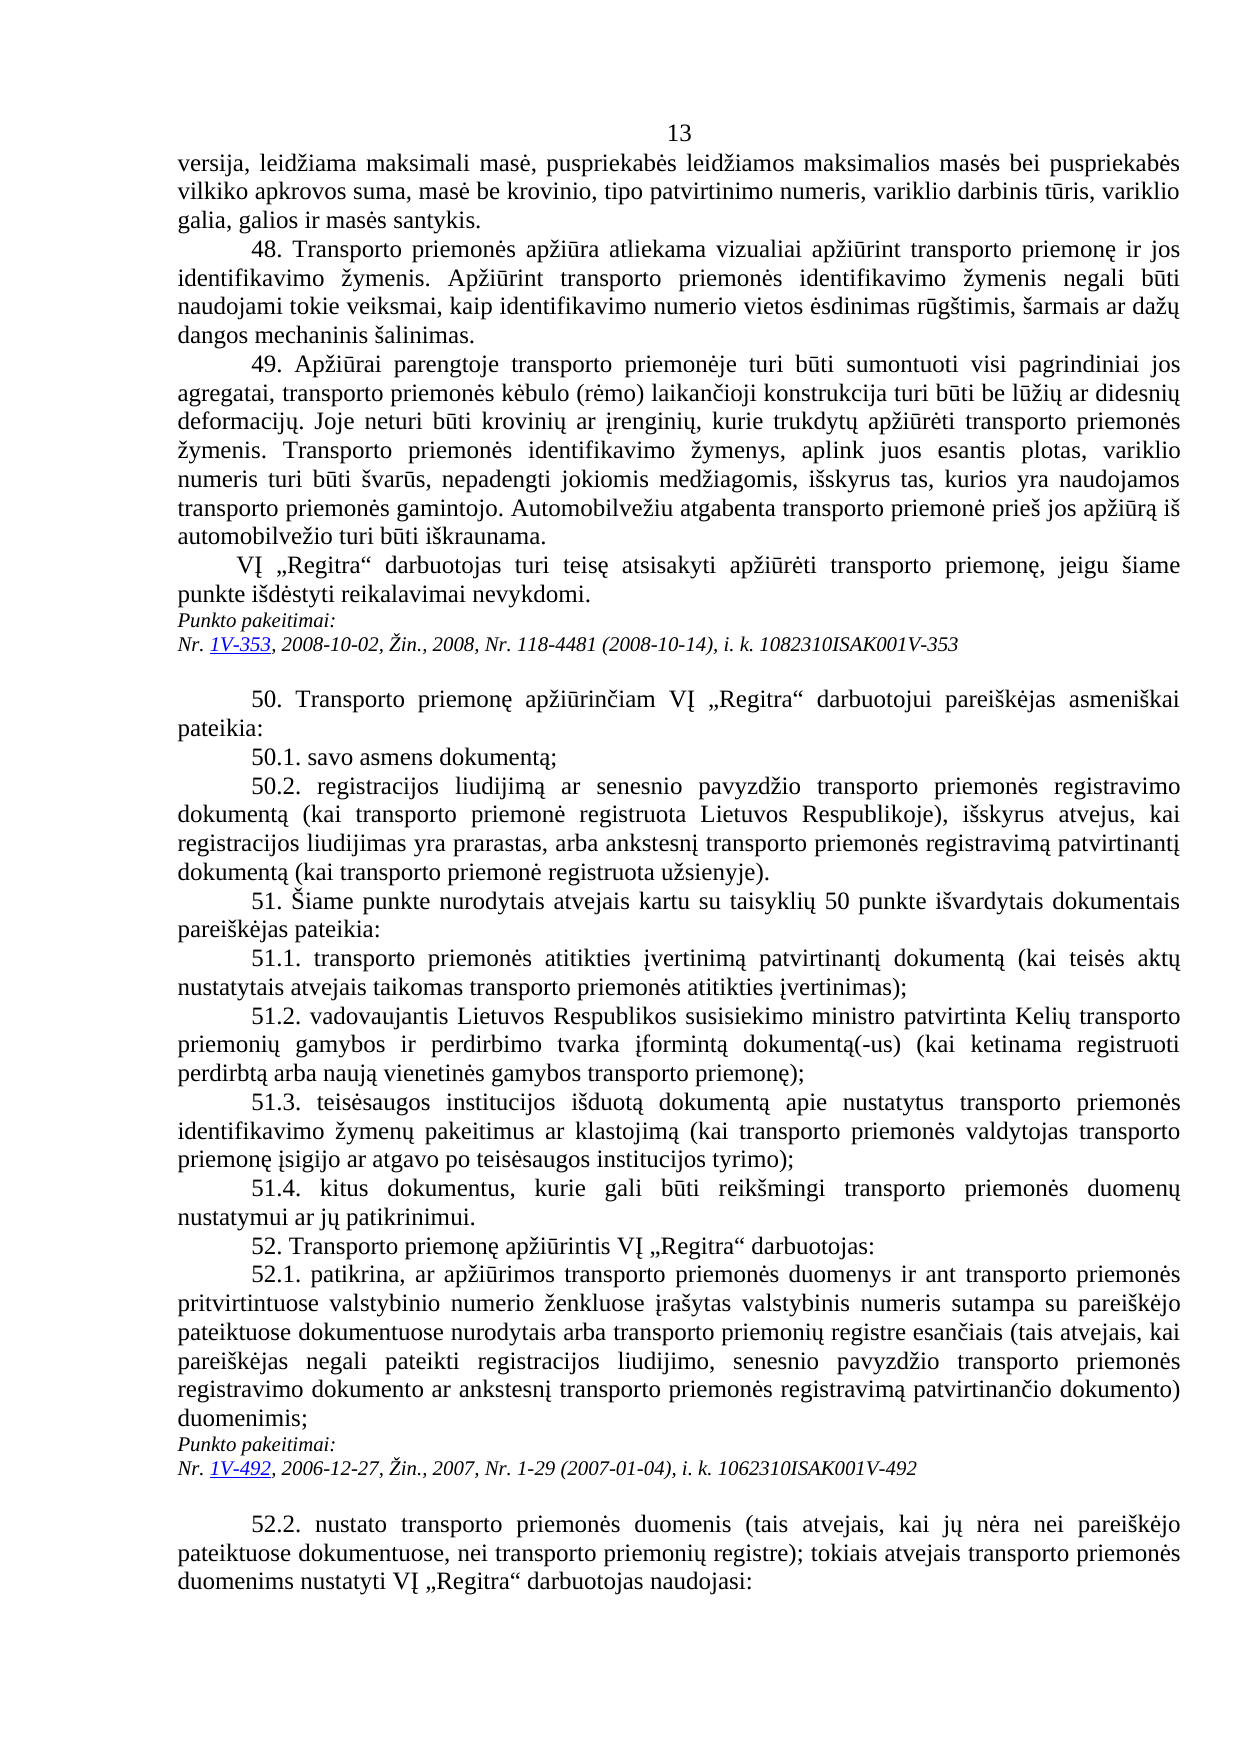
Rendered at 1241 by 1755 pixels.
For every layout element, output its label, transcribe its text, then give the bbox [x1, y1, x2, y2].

text Punkto pakeitimai: [177, 1432, 1181, 1456]
text 49. Apžiūrai parengtoje transporto priemonėje turi būti sumontuoti visi pagrindiniai jos agregatai, transporto priemonės kėbulo (rėmo) laikančioji konstrukcija turi būti be lūžių ar didesnių deformacijų. Joje neturi būti krovinių ar įrenginių, kurie trukdytų apžiūrėti transporto priemonės žymenis. Transporto priemonės identifikavimo žymenys, aplink juos esantis plotas, variklio numeris turi būti švarūs, nepadengti jokiomis medžiagomis, išskyrus tas, kurios yra naudojamos transporto priemonės gamintojo. Automobilvežiu atgabenta transporto priemonė prieš jos apžiūrą iš automobilvežio turi būti iškraunama. [177, 349, 1181, 550]
text 50.2. registracijos liudijimą ar senesnio pavyzdžio transporto priemonės registravimo dokumentą (kai transporto priemonė registruota Lietuvos Respublikoje), išskyrus atvejus, kai registracijos liudijimas yra prarastas, arba ankstesnį transporto priemonės registravimą patvirtinantį dokumentą (kai transporto priemonė registruota užsienyje). [177, 771, 1181, 886]
text 52. Transporto priemonę apžiūrintis VĮ „Regitra“ darbuotojas: [177, 1231, 1181, 1259]
text 51. Šiame punkte nurodytais atvejais kartu su taisyklių 50 punkte išvardytais dokumentais pareiškėjas pateikia: [177, 886, 1181, 943]
text VĮ „Regitra“ darbuotojas turi teisę atsisakyti apžiūrėti transporto priemonę, jeigu šiame punkte išdėstyti reikalavimai nevykdomi. [177, 550, 1181, 608]
text versija, leidžiama maksimali masė, puspriekabės leidžiamos maksimalios masės bei puspriekabės vilkiko apkrovos suma, masė be krovinio, tipo patvirtinimo numeris, variklio darbinis tūris, variklio galia, galios ir masės santykis. [177, 148, 1181, 234]
text 51.3. teisėsaugos institucijos išduotą dokumentą apie nustatytus transporto priemonės identifikavimo žymenų pakeitimus ar klastojimą (kai transporto priemonės valdytojas transporto priemonę įsigijo ar atgavo po teisėsaugos institucijos tyrimo); [177, 1087, 1181, 1173]
text 52.1. patikrina, ar apžiūrimos transporto priemonės duomenys ir ant transporto priemonės pritvirtintuose valstybinio numerio ženkluose įrašytas valstybinis numeris sutampa su pareiškėjo pateiktuose dokumentuose nurodytais arba transporto priemonių registre esančiais (tais atvejais, kai pareiškėjas negali pateikti registracijos liudijimo, senesnio pavyzdžio transporto priemonės registravimo dokumento ar ankstesnį transporto priemonės registravimą patvirtinančio dokumento) duomenimis; [177, 1259, 1181, 1432]
text Punkto pakeitimai: [177, 608, 1181, 632]
text 50. Transporto priemonę apžiūrinčiam VĮ „Regitra“ darbuotojui pareiškėjas asmeniškai pateikia: [177, 684, 1181, 742]
text 48. Transporto priemonės apžiūra atliekama vizualiai apžiūrint transporto priemonę ir jos identifikavimo žymenis. Apžiūrint transporto priemonės identifikavimo žymenis negali būti naudojami tokie veiksmai, kaip identifikavimo numerio vietos ėsdinimas rūgštimis, šarmais ar dažų dangos mechaninis šalinimas. [177, 234, 1181, 349]
text Nr. 1V-492, 2006-12-27, Žin., 2007, Nr. 1-29 (2007-01-04), i. k. 1062310ISAK001V-492 [177, 1456, 1181, 1480]
text 50.1. savo asmens dokumentą; [177, 742, 1181, 771]
text Nr. 1V-353, 2008-10-02, Žin., 2008, Nr. 118-4481 (2008-10-14), i. k. 1082310ISAK001V-353 [177, 632, 1181, 656]
text 51.2. vadovaujantis Lietuvos Respublikos susisiekimo ministro patvirtinta Kelių transporto priemonių gamybos ir perdirbimo tvarka įformintą dokumentą(-us) (kai ketinama registruoti perdirbtą arba naują vienetinės gamybos transporto priemonę); [177, 1001, 1181, 1087]
text 52.2. nustato transporto priemonės duomenis (tais atvejais, kai jų nėra nei pareiškėjo pateiktuose dokumentuose, nei transporto priemonių registre); tokiais atvejais transporto priemonės duomenims nustatyti VĮ „Regitra“ darbuotojas naudojasi: [177, 1509, 1181, 1595]
text 51.1. transporto priemonės atitikties įvertinimą patvirtinantį dokumentą (kai teisės aktų nustatytais atvejais taikomas transporto priemonės atitikties įvertinimas); [177, 943, 1181, 1001]
text 51.4. kitus dokumentus, kurie gali būti reikšmingi transporto priemonės duomenų nustatymui ar jų patikrinimui. [177, 1173, 1181, 1231]
